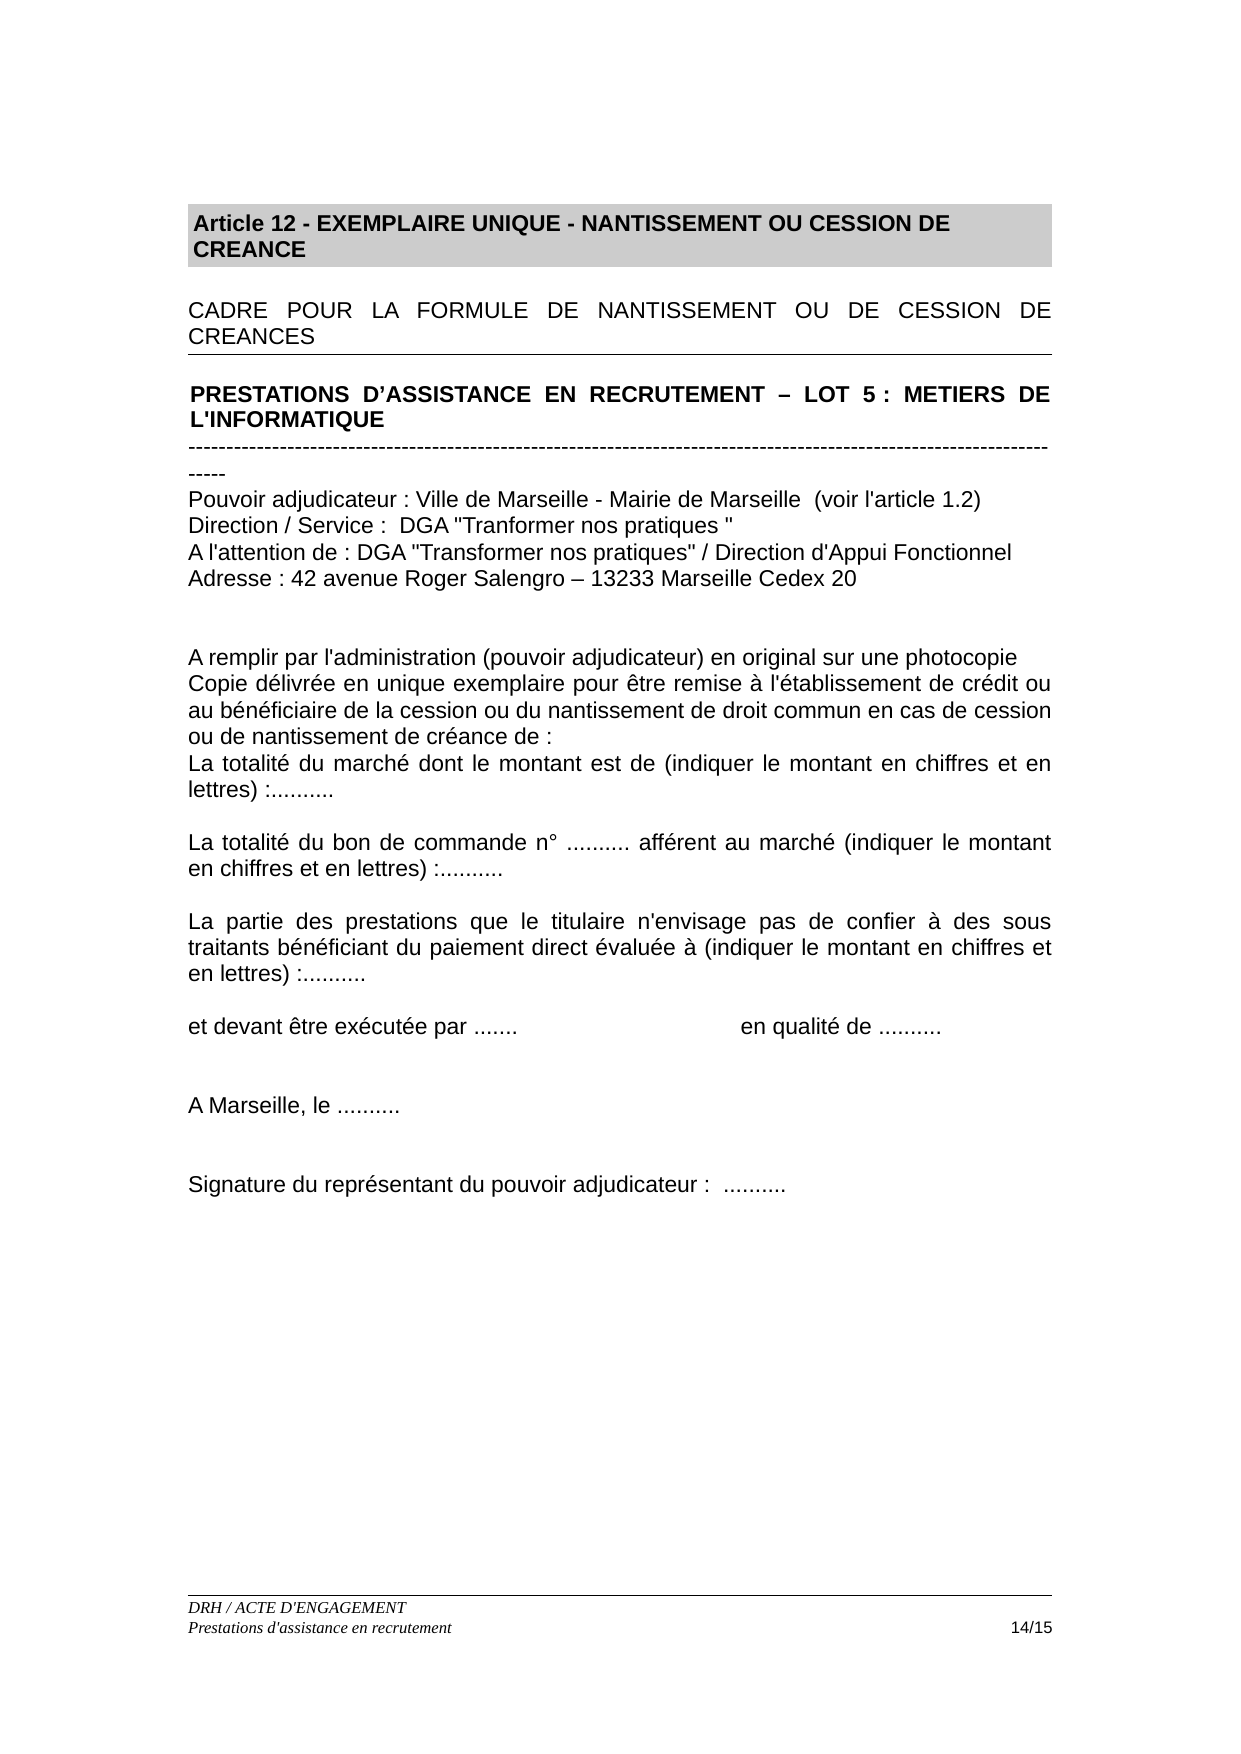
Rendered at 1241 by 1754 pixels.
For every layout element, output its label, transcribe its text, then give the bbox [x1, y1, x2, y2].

text Pouvoir adjudicateur : Ville de Marseille - Mairie de Marseille (voir l'article 1.2) [188, 486, 1052, 512]
subtitle EXEMPLAIRE UNIQUE - NANTISSEMENT OU CESSION DE CREANCE [190, 207, 1050, 265]
text Copie délivrée en unique exemplaire pour être remise à l'établissement de crédit ou au bénéficiaire de la cession ou du nantissement de droit commun en cas de cession ou de nantissement de créance de : [188, 670, 1052, 749]
text PRESTATIONS D’ASSISTANCE EN RECRUTEMENT – LOT 5 : METIERS DE L'INFORMATIQUE [190, 381, 1050, 433]
text Signature du représentant du pouvoir adjudicateur : .......... [188, 1171, 1052, 1197]
text ---------------------------------------------------------------------------------------------------------------------- [188, 433, 1052, 486]
text CADRE POUR LA FORMULE DE NANTISSEMENT OU DE CESSION DE CREANCES [188, 297, 1052, 354]
text et devant être exécutée par ....... en qualité de .......... [188, 1013, 1052, 1039]
text La partie des prestations que le titulaire n'envisage pas de confier à des sous traitants bénéficiant du paiement direct évaluée à (indiquer le montant en chiffres et en lettres) :.......... [188, 908, 1052, 987]
text A Marseille, le .......... [188, 1092, 1052, 1118]
text La totalité du bon de commande n° .......... afférent au marché (indiquer le montant en chiffres et en lettres) :.......... [188, 828, 1052, 881]
text Adresse : 42 avenue Roger Salengro – 13233 Marseille Cedex 20 [188, 565, 1052, 591]
text La totalité du marché dont le montant est de (indiquer le montant en chiffres et en lettres) :.......... [188, 749, 1052, 802]
text Direction / Service : DGA "Tranformer nos pratiques " [188, 512, 1052, 539]
text A remplir par l'administration (pouvoir adjudicateur) en original sur une photocopie [188, 644, 1052, 670]
text A l'attention de : DGA "Transformer nos pratiques" / Direction d'Appui Fonctionnel [188, 539, 1052, 565]
